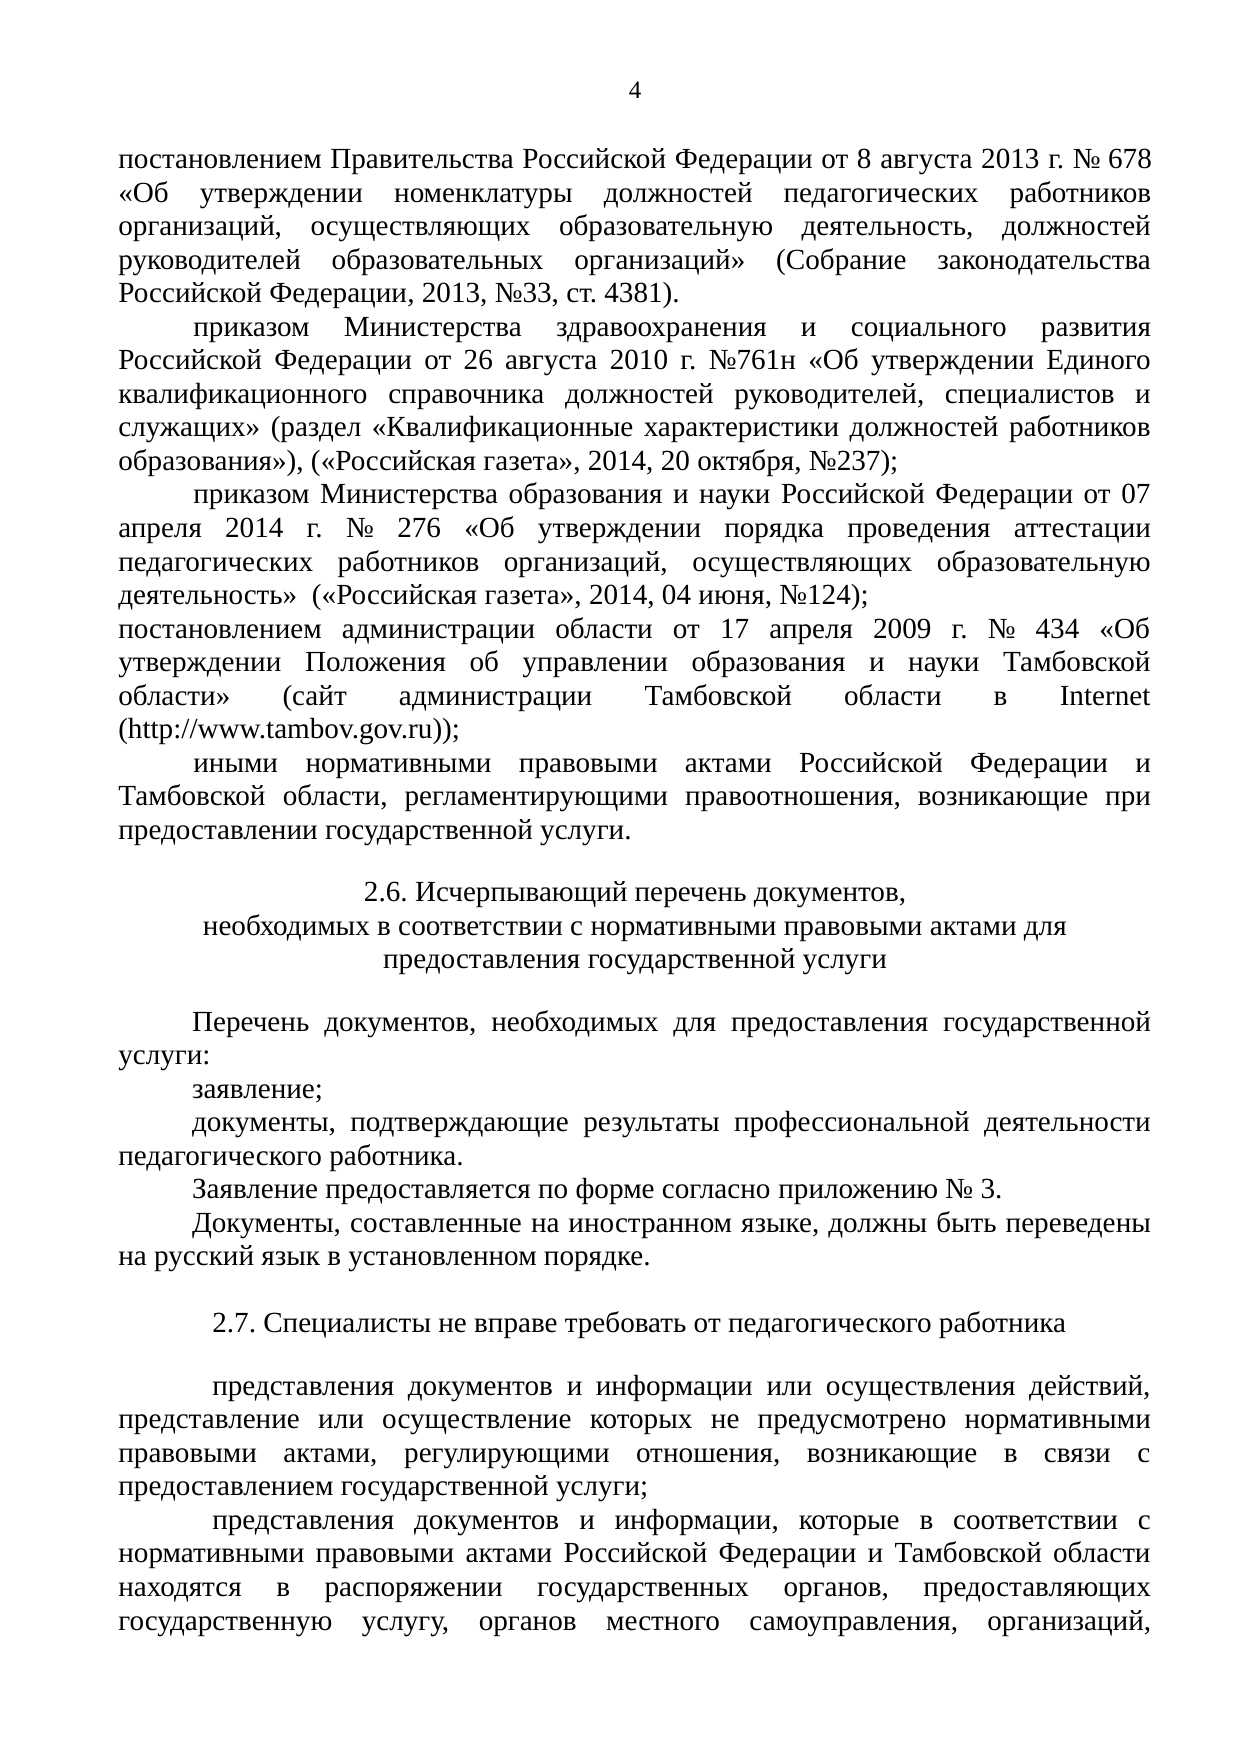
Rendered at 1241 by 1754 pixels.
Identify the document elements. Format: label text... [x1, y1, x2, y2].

text приказом Министерства здравоохранения и социального развития Российской Федерации от 26 августа 2010 г. №761н «Об утверждении Единого квалификационного справочника должностей руководителей, специалистов и служащих» (раздел «Квалификационные характеристики должностей работников образования»), («Российская газета», 2014, 20 октября, №237); [118, 309, 1152, 477]
text Документы, составленные на иностранном языке, должны быть переведены на русский язык в установленном порядке. [118, 1205, 1152, 1272]
text документы, подтверждающие результаты профессиональной деятельности педагогического работника. [118, 1104, 1152, 1171]
text заявление; [118, 1071, 1152, 1104]
text представления документов и информации или осуществления действий, представление или осуществление которых не предусмотрено нормативными правовыми актами, регулирующими отношения, возникающие в связи с предоставлением государственной услуги; [118, 1368, 1152, 1502]
text 2.6. Исчерпывающий перечень документов, [118, 874, 1152, 908]
text Перечень документов, необходимых для предоставления государственной услуги: [118, 1004, 1152, 1071]
subtitle постановлением Правительства Российской Федерации от 8 августа 2013 г. № 678 «Об утверждении номенклатуры должностей педагогических работников организаций, осуществляющих образовательную деятельность, должностей руководителей образовательных организаций» (Собрание законодательства Российской Федерации, 2013, №33, ст. 4381). [118, 141, 1152, 309]
text необходимых в соответствии с нормативными правовыми актами для предоставления государственной услуги [118, 908, 1152, 975]
text 2.7. Специалисты не вправе требовать от педагогического работника [118, 1306, 1152, 1339]
text приказом Министерства образования и науки Российской Федерации от 07 апреля 2014 г. № 276 «Об утверждении порядка проведения аттестации педагогических работников организаций, осуществляющих образовательную деятельность» («Российская газета», 2014, 04 июня, №124); [118, 477, 1152, 611]
text Заявление предоставляется по форме согласно приложению № 3. [118, 1171, 1152, 1205]
text представления документов и информации, которые в соответствии с нормативными правовыми актами Российской Федерации и Тамбовской области находятся в распоряжении государственных органов, предоставляющих государственную услугу, органов местного самоуправления, организаций, [118, 1502, 1152, 1636]
subtitle постановлением администрации области от 17 апреля 2009 г. № 434 «Об утверждении Положения об управлении образования и науки Тамбовской области» (сайт администрации Тамбовской области в Intеrnеt (http://www.tambov.gov.ru)); [118, 611, 1151, 745]
text иными нормативными правовыми актами Российской Федерации и Тамбовской области, регламентирующими правоотношения, возникающие при предоставлении государственной услуги. [118, 745, 1152, 846]
